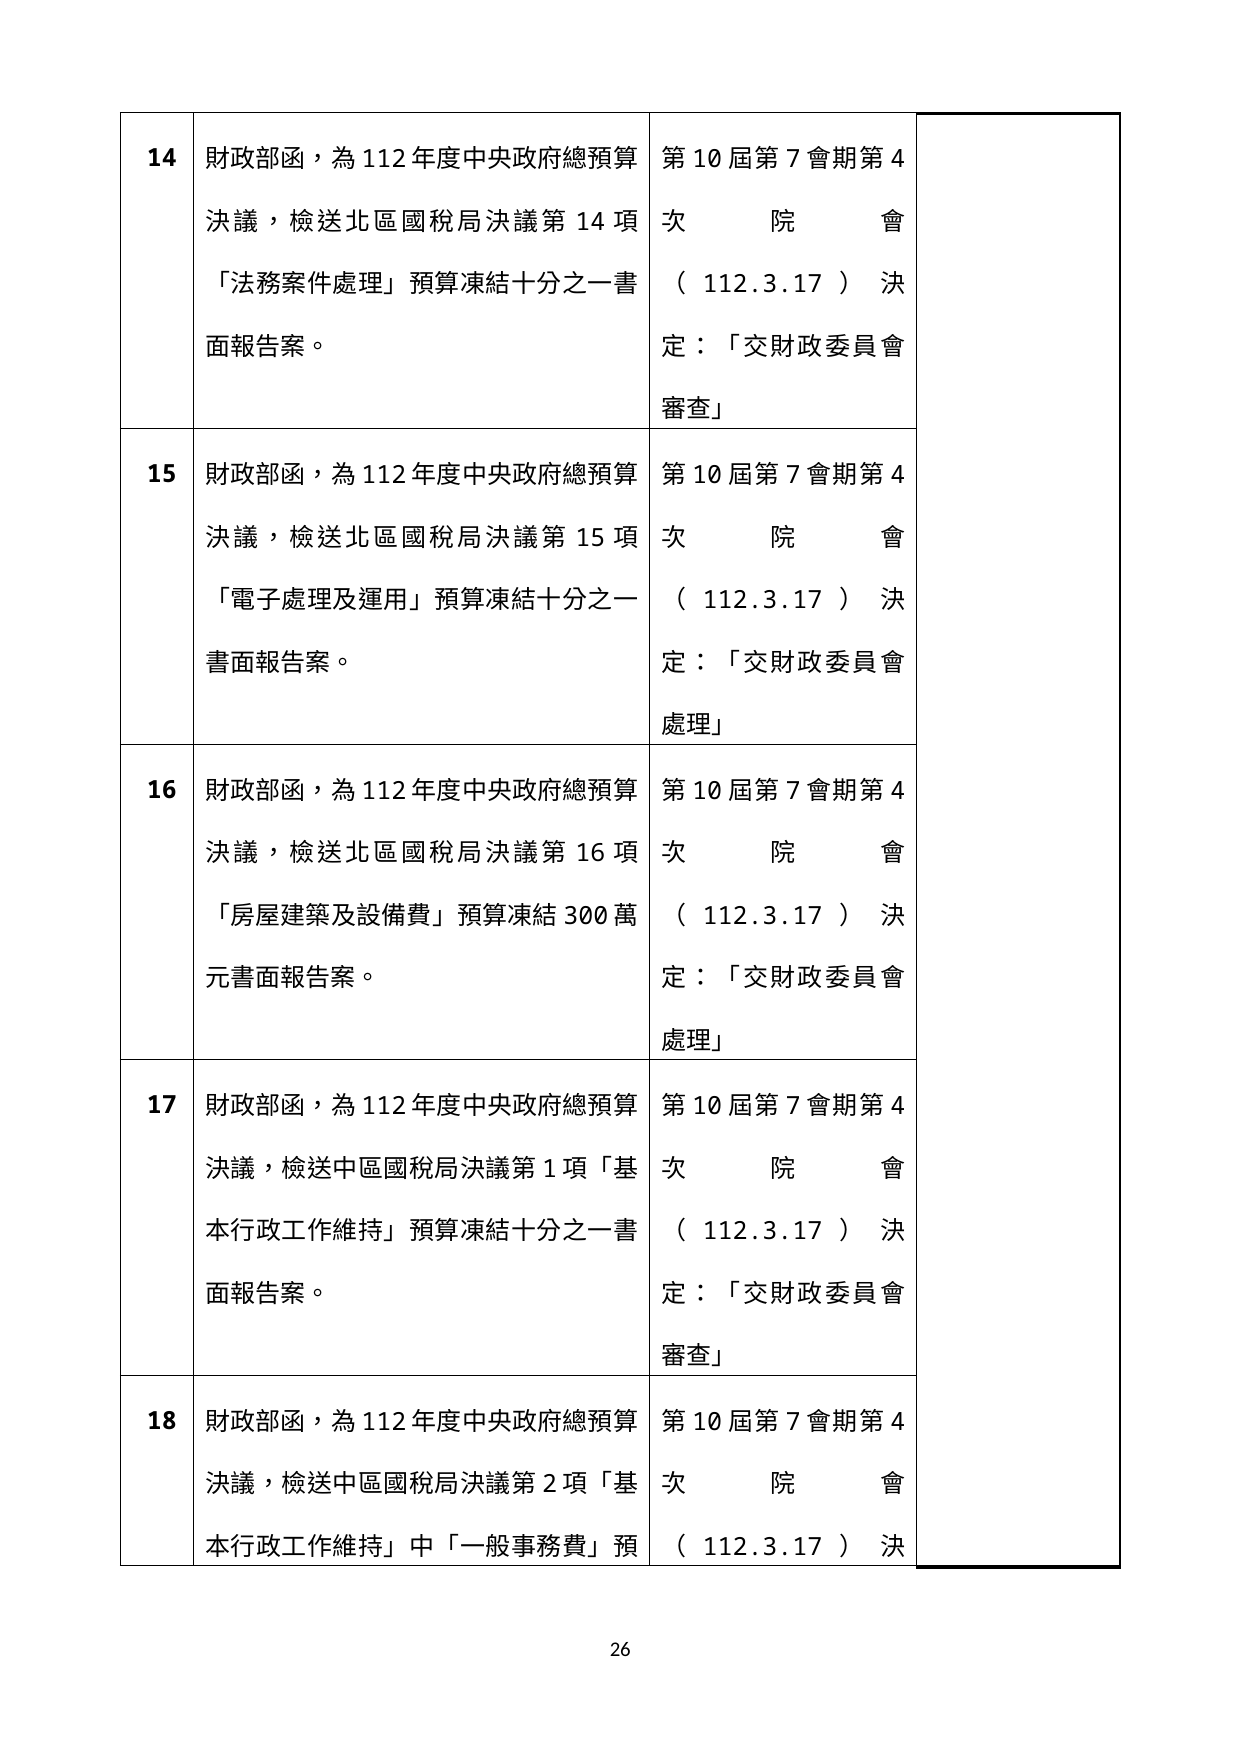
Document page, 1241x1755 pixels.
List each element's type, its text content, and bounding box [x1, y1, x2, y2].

table_cell 財政部函，為112年度中央政府總預算決議，檢送中區國稅局決議第1項「基本行政工作維持」預算凍結十分之一書面報告案。 [194, 1060, 649, 1375]
table_cell 第10屆第7會期第4次院會（112.3.17）決定：「交財政委員會審查」 [650, 1060, 916, 1375]
table_cell 財政部函，為112年度中央政府總預算決議，檢送北區國稅局決議第15項「電子處理及運用」預算凍結十分之一書面報告案。 [194, 429, 649, 743]
table_cell 第10屆第7會期第4次院會（112.3.17）決定：「交財政委員會處理」 [650, 429, 916, 743]
table_cell 第10屆第7會期第4次院會（112.3.17）決 [650, 1376, 916, 1565]
table_cell [121, 1060, 193, 1375]
table_cell 財政部函，為112年度中央政府總預算決議，檢送北區國稅局決議第14項「法務案件處理」預算凍結十分之一書面報告案。 [194, 113, 649, 428]
table_cell 財政部函，為112年度中央政府總預算決議，檢送北區國稅局決議第16項「房屋建築及設備費」預算凍結300萬元書面報告案。 [194, 745, 649, 1059]
table_cell [917, 115, 1119, 1565]
table_cell [121, 1376, 193, 1565]
table_cell [121, 113, 193, 428]
table_cell [121, 429, 193, 743]
table_cell 第10屆第7會期第4次院會（112.3.17）決定：「交財政委員會審查」 [650, 113, 916, 428]
table_cell 第10屆第7會期第4次院會（112.3.17）決定：「交財政委員會處理」 [650, 745, 916, 1059]
table_cell [121, 745, 193, 1059]
table_cell 財政部函，為112年度中央政府總預算決議，檢送中區國稅局決議第2項「基本行政工作維持」中「一般事務費」預 [194, 1376, 649, 1565]
